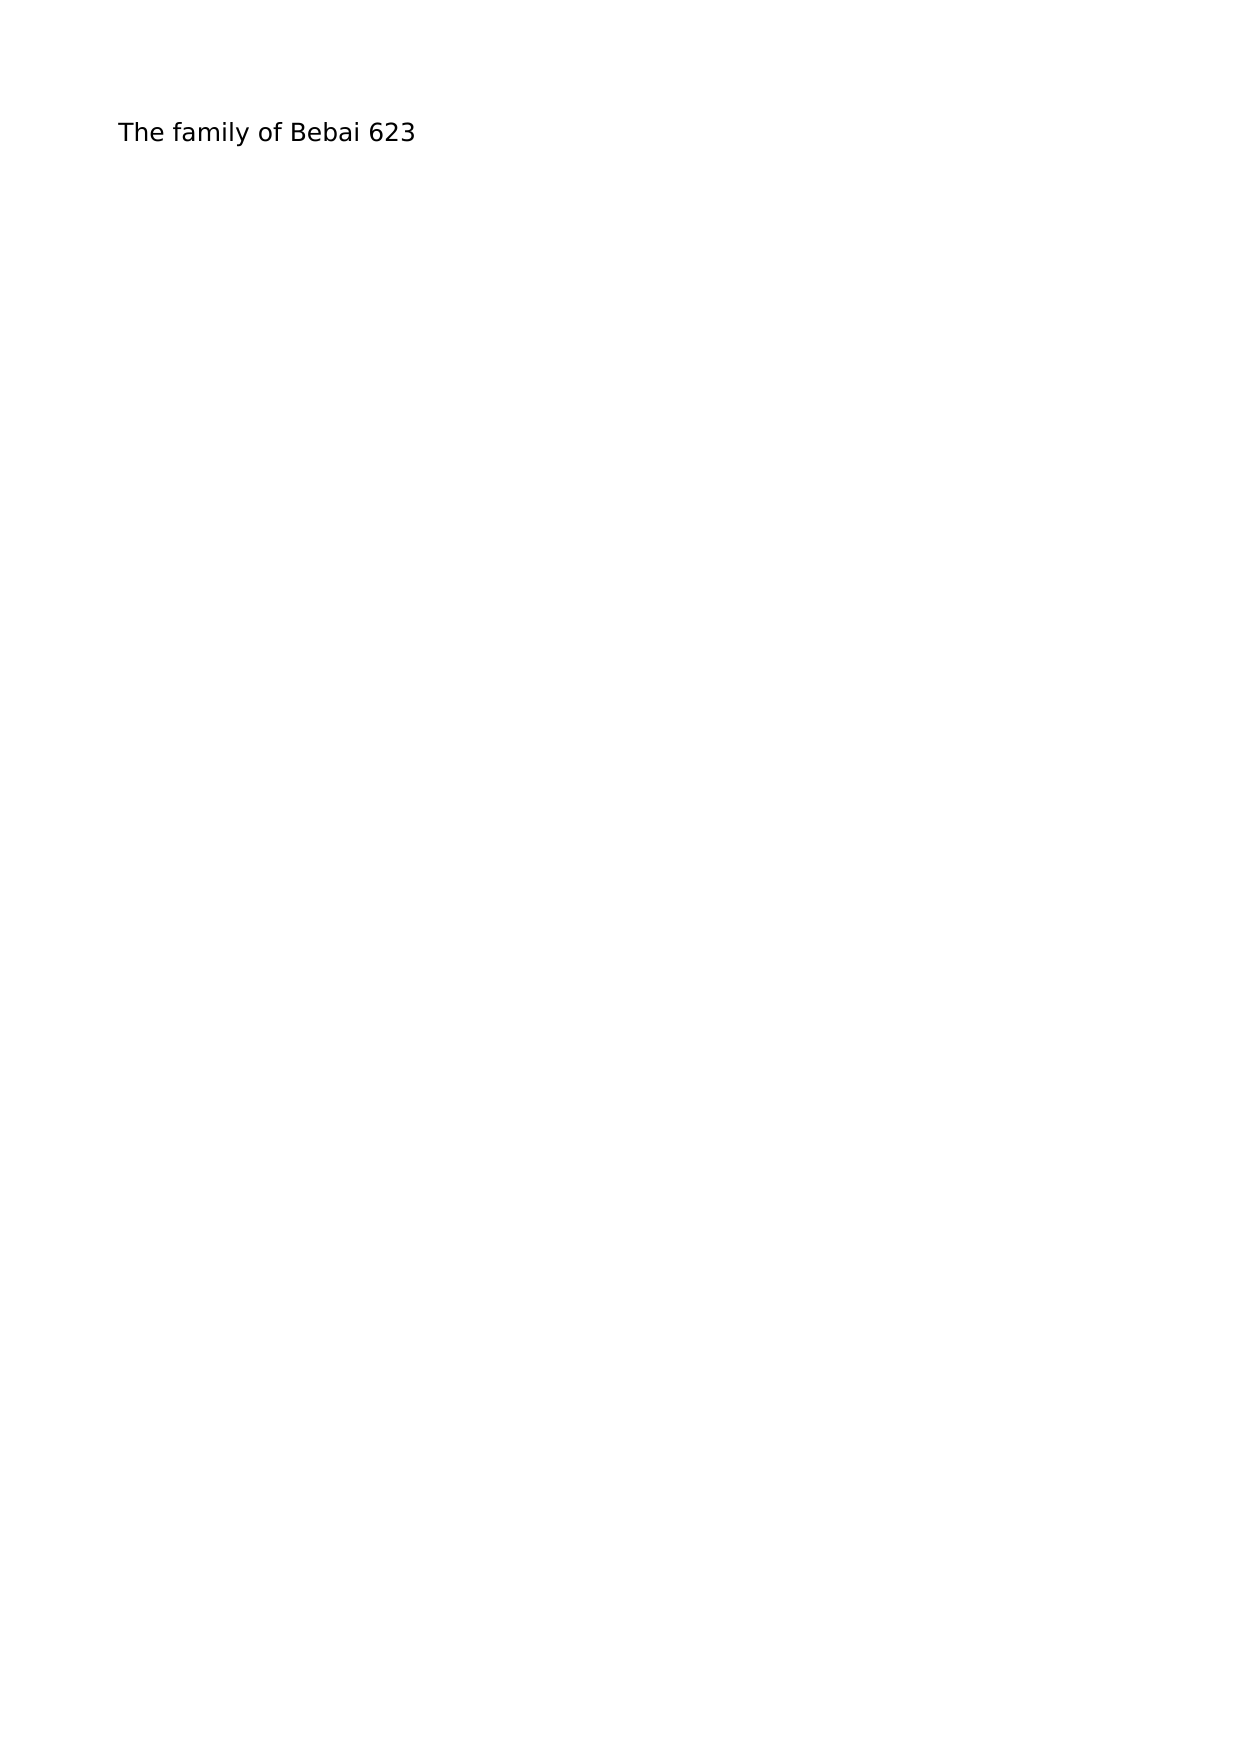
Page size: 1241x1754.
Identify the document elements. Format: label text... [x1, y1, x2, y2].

text The family of Bebai 623 [118, 118, 1122, 147]
